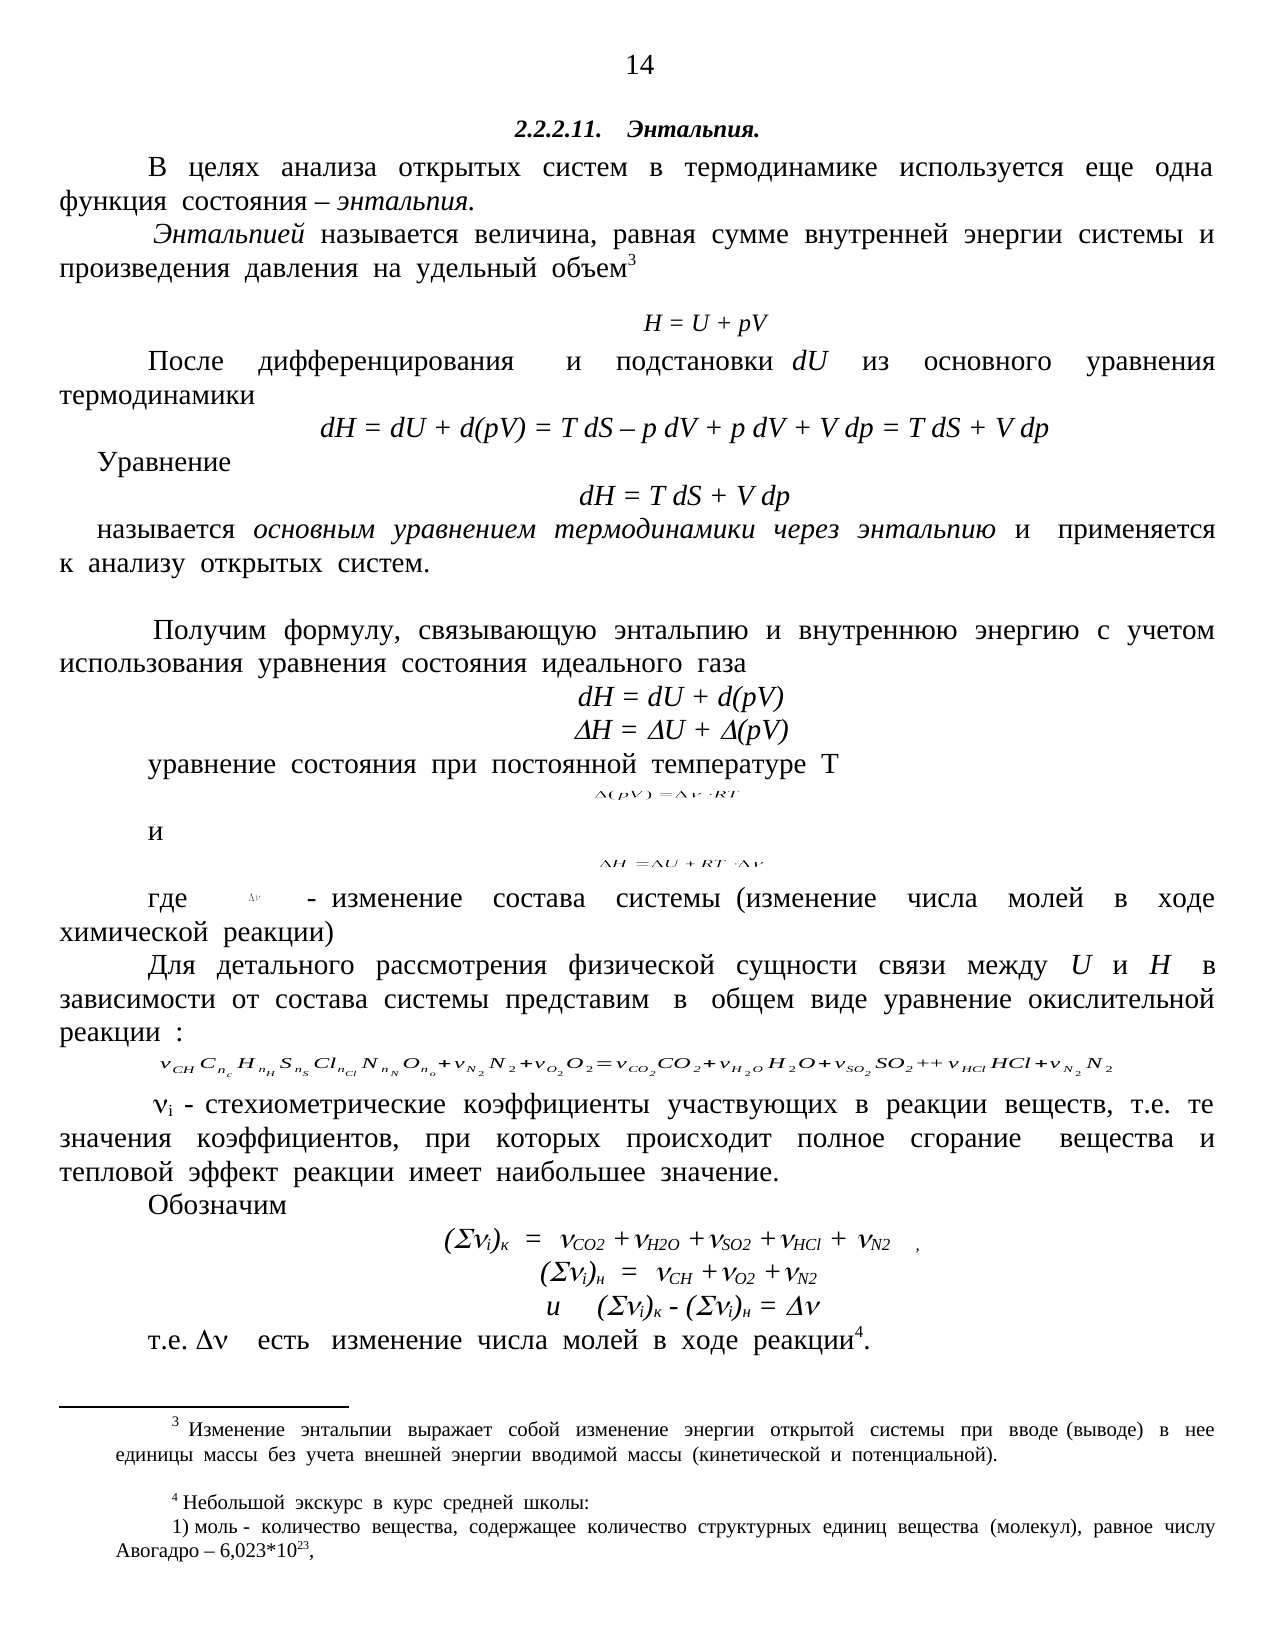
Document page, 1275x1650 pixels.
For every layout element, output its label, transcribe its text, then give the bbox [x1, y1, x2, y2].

text и [59, 813, 1216, 847]
text dH = T dS + V dp [59, 478, 1216, 511]
text Для детального рассмотрения физической сущности связи между U и H в зависимости от состава системы представим в общем виде уравнение окислительной реакции : [59, 947, 1216, 1048]
text Получим формулу, связывающую энтальпию и внутреннюю энергию с учетом использования уравнения состояния идеального газа [59, 612, 1216, 679]
text H = U + (pV) [59, 712, 1216, 746]
text Энтальпией называется величина, равная сумме внутренней энергии системы и произведения давления на удельный объем [59, 216, 1216, 283]
text dH = dU + d(pV) [59, 679, 1216, 712]
text Небольшой экскурс в курс средней школы: [115, 1490, 1216, 1514]
text В целях анализа открытых систем в термодинамике используется еще одна функция состояния – энтальпия. [59, 149, 1216, 216]
subtitle Энтальпия. [59, 114, 1216, 143]
text 1) моль - количество вещества, содержащее количество структурных единиц вещества (молекул), равное числу Авогадро – 6,023*1023, [115, 1514, 1216, 1562]
text После дифференцирования и подстановки dU из основного уравнения термодинамики [59, 343, 1216, 411]
text Обозначим [148, 1187, 1216, 1221]
text (i)к = CO2 +H2O +SO2 +HCl + N2 , [148, 1221, 1216, 1254]
text (i)н = CH +O2 +N2 [148, 1254, 1216, 1288]
text где - изменение состава системы (изменение числа молей в ходе химической реакции) [59, 880, 1216, 947]
text Уравнение [59, 444, 1216, 478]
text dH = dU + d(pV) = T dS – p dV + p dV + V dp = T dS + V dp [59, 411, 1216, 444]
text называется основным уравнением термодинамики через энтальпию и применяется к анализу открытых систем. [59, 511, 1216, 578]
text i - стехиометрические коэффициенты участвующих в реакции веществ, т.е. те значения коэффициентов, при которых происходит полное сгорание вещества и тепловой эффект реакции имеет наибольшее значение. [59, 1087, 1216, 1187]
text т.е.  есть изменение числа молей в ходе реакции. [148, 1322, 1216, 1355]
text уравнение состояния при постоянной температуре Т [59, 746, 1216, 780]
subtitle H = U + pV [59, 308, 1216, 337]
text Изменение энтальпии выражает собой изменение энергии открытой системы при вводе (выводе) в нее единицы массы без учета внешней энергии вводимой массы (кинетической и потенциальной). [115, 1413, 1216, 1466]
text и (i)к - (i)н =  [148, 1288, 1216, 1322]
